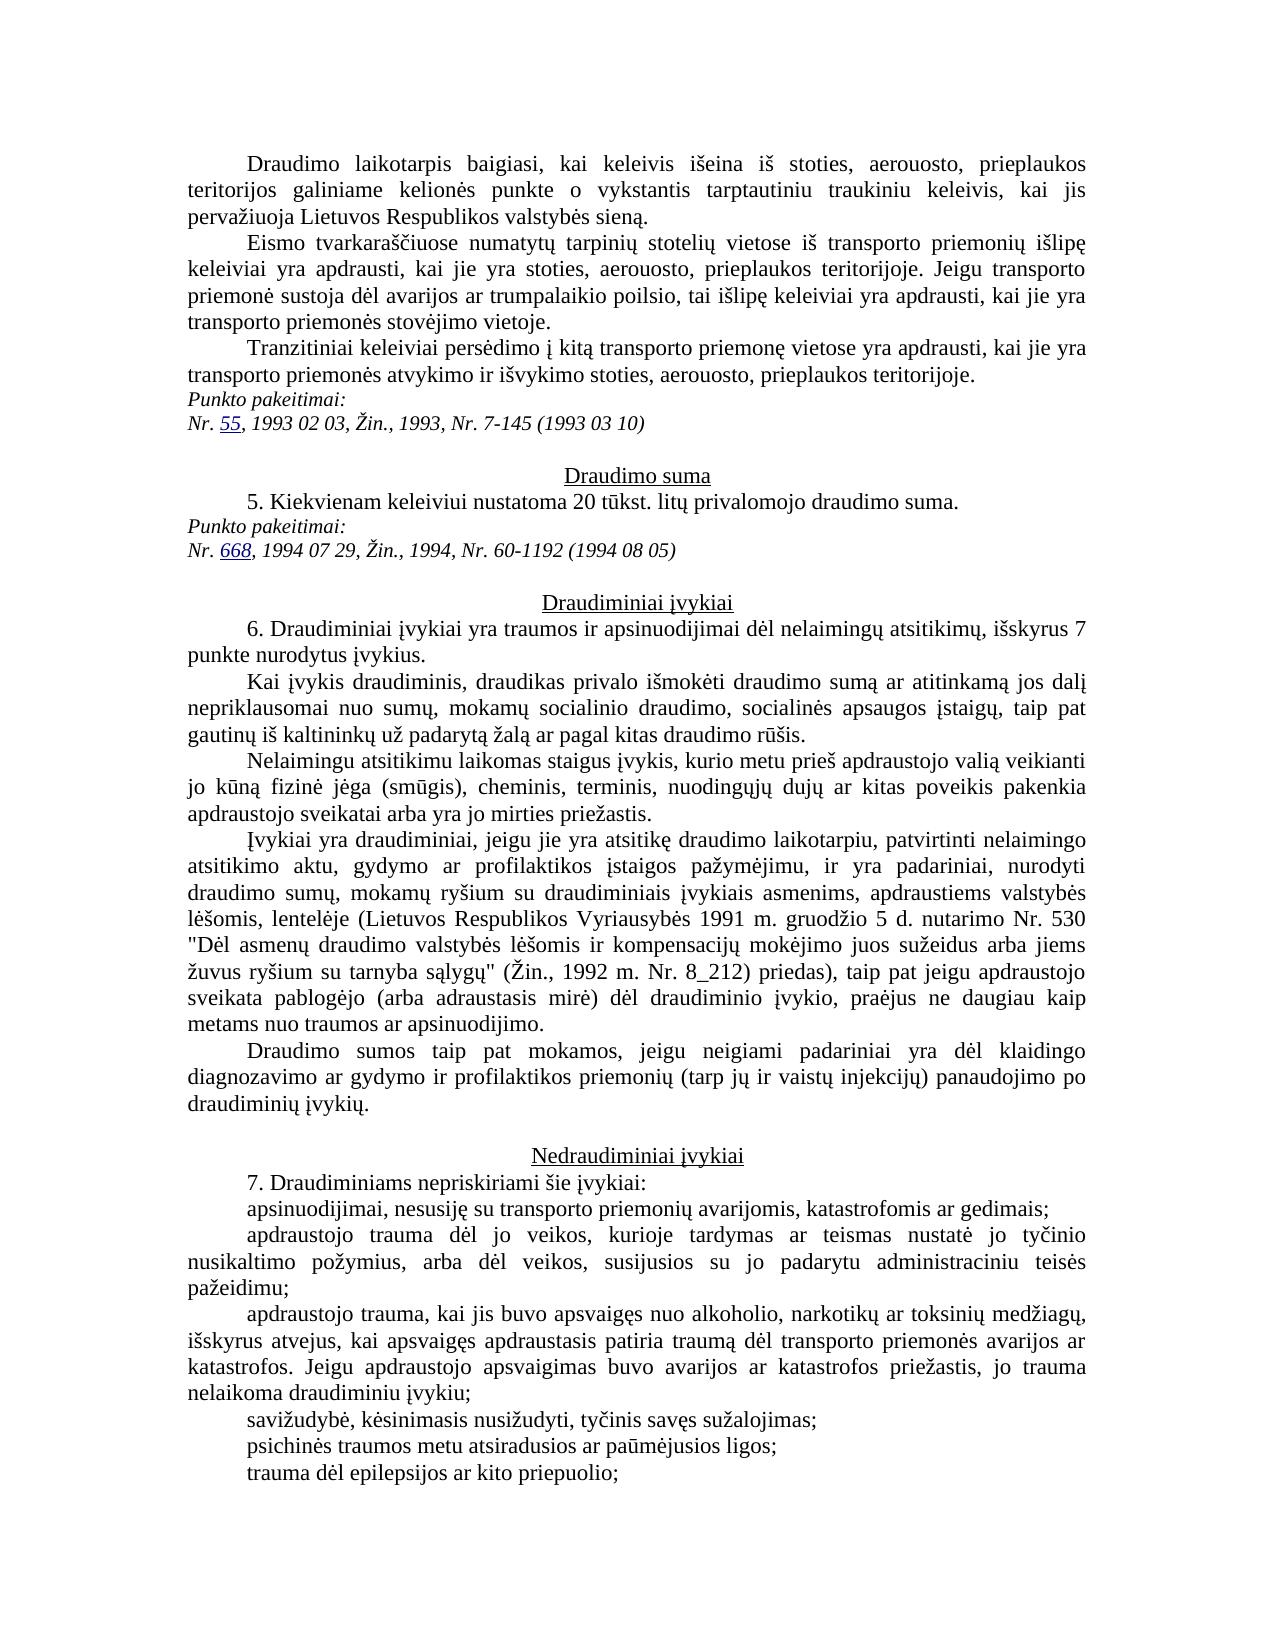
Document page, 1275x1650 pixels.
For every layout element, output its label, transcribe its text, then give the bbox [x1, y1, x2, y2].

text apdraustojo trauma, kai jis buvo apsvaigęs nuo alkoholio, narkotikų ar toksinių medžiagų, išskyrus atvejus, kai apsvaigęs apdraustasis patiria traumą dėl transporto priemonės avarijos ar katastrofos. Jeigu apdraustojo apsvaigimas buvo avarijos ar katastrofos priežastis, jo trauma nelaikoma draudiminiu įvykiu; [187, 1300, 1087, 1406]
text 6. Draudiminiai įvykiai yra traumos ir apsinuodijimai dėl nelaimingų atsitikimų, išskyrus 7 punkte nurodytus įvykius. [187, 615, 1087, 668]
subtitle Nedraudiminiai įvykiai [187, 1142, 1087, 1169]
text apsinuodijimai, nesusiję su transporto priemonių avarijomis, katastrofomis ar gedimais; [187, 1195, 1087, 1221]
text apdraustojo trauma dėl jo veikos, kurioje tardymas ar teismas nustatė jo tyčinio nusikaltimo požymius, arba dėl veikos, susijusios su jo padarytu administraciniu teisės pažeidimu; [187, 1221, 1087, 1300]
text Draudimo sumos taip pat mokamos, jeigu neigiami padariniai yra dėl klaidingo diagnozavimo ar gydymo ir profilaktikos priemonių (tarp jų ir vaistų injekcijų) panaudojimo po draudiminių įvykių. [187, 1037, 1087, 1116]
text savižudybė, kėsinimasis nusižudyti, tyčinis savęs sužalojimas; [187, 1406, 1087, 1432]
text Nr. 55, 1993 02 03, Žin., 1993, Nr. 7-145 (1993 03 10) [187, 411, 1087, 435]
text Nelaimingu atsitikimu laikomas staigus įvykis, kurio metu prieš apdraustojo valią veikianti jo kūną fizinė jėga (smūgis), cheminis, terminis, nuodingųjų dujų ar kitas poveikis pakenkia apdraustojo sveikatai arba yra jo mirties priežastis. [187, 747, 1087, 826]
text Punkto pakeitimai: [187, 387, 1087, 411]
text 5. Kiekvienam keleiviui nustatoma 20 tūkst. litų privalomojo draudimo suma. [187, 488, 1087, 514]
text Įvykiai yra draudiminiai, jeigu jie yra atsitikę draudimo laikotarpiu, patvirtinti nelaimingo atsitikimo aktu, gydymo ar profilaktikos įstaigos pažymėjimu, ir yra padariniai, nurodyti draudimo sumų, mokamų ryšium su draudiminiais įvykiais asmenims, apdraustiems valstybės lėšomis, lentelėje (Lietuvos Respublikos Vyriausybės 1991 m. gruodžio 5 d. nutarimo Nr. 530 "Dėl asmenų draudimo valstybės lėšomis ir kompensacijų mokėjimo juos sužeidus arba jiems žuvus ryšium su tarnyba sąlygų" (Žin., 1992 m. Nr. 8_212) priedas), taip pat jeigu apdraustojo sveikata pablogėjo (arba adraustasis mirė) dėl draudiminio įvykio, praėjus ne daugiau kaip metams nuo traumos ar apsinuodijimo. [187, 826, 1087, 1037]
text Punkto pakeitimai: [187, 514, 1087, 538]
text psichinės traumos metu atsiradusios ar paūmėjusios ligos; [187, 1432, 1087, 1458]
subtitle Draudiminiai įvykiai [187, 589, 1087, 615]
text Kai įvykis draudiminis, draudikas privalo išmokėti draudimo sumą ar atitinkamą jos dalį nepriklausomai nuo sumų, mokamų socialinio draudimo, socialinės apsaugos įstaigų, taip pat gautinų iš kaltininkų už padarytą žalą ar pagal kitas draudimo rūšis. [187, 668, 1087, 747]
text Eismo tvarkaraščiuose numatytų tarpinių stotelių vietose iš transporto priemonių išlipę keleiviai yra apdrausti, kai jie yra stoties, aerouosto, prieplaukos teritorijoje. Jeigu transporto priemonė sustoja dėl avarijos ar trumpalaikio poilsio, tai išlipę keleiviai yra apdrausti, kai jie yra transporto priemonės stovėjimo vietoje. [187, 229, 1087, 334]
subtitle Draudimo suma [187, 462, 1087, 488]
text Nr. 668, 1994 07 29, Žin., 1994, Nr. 60-1192 (1994 08 05) [187, 538, 1087, 562]
text 7. Draudiminiams nepriskiriami šie įvykiai: [187, 1169, 1087, 1195]
text trauma dėl epilepsijos ar kito priepuolio; [187, 1458, 1087, 1485]
text Tranzitiniai keleiviai persėdimo į kitą transporto priemonę vietose yra apdrausti, kai jie yra transporto priemonės atvykimo ir išvykimo stoties, aerouosto, prieplaukos teritorijoje. [187, 334, 1087, 387]
text Draudimo laikotarpis baigiasi, kai keleivis išeina iš stoties, aerouosto, prieplaukos teritorijos galiniame kelionės punkte o vykstantis tarptautiniu traukiniu keleivis, kai jis pervažiuoja Lietuvos Respublikos valstybės sieną. [187, 150, 1087, 229]
